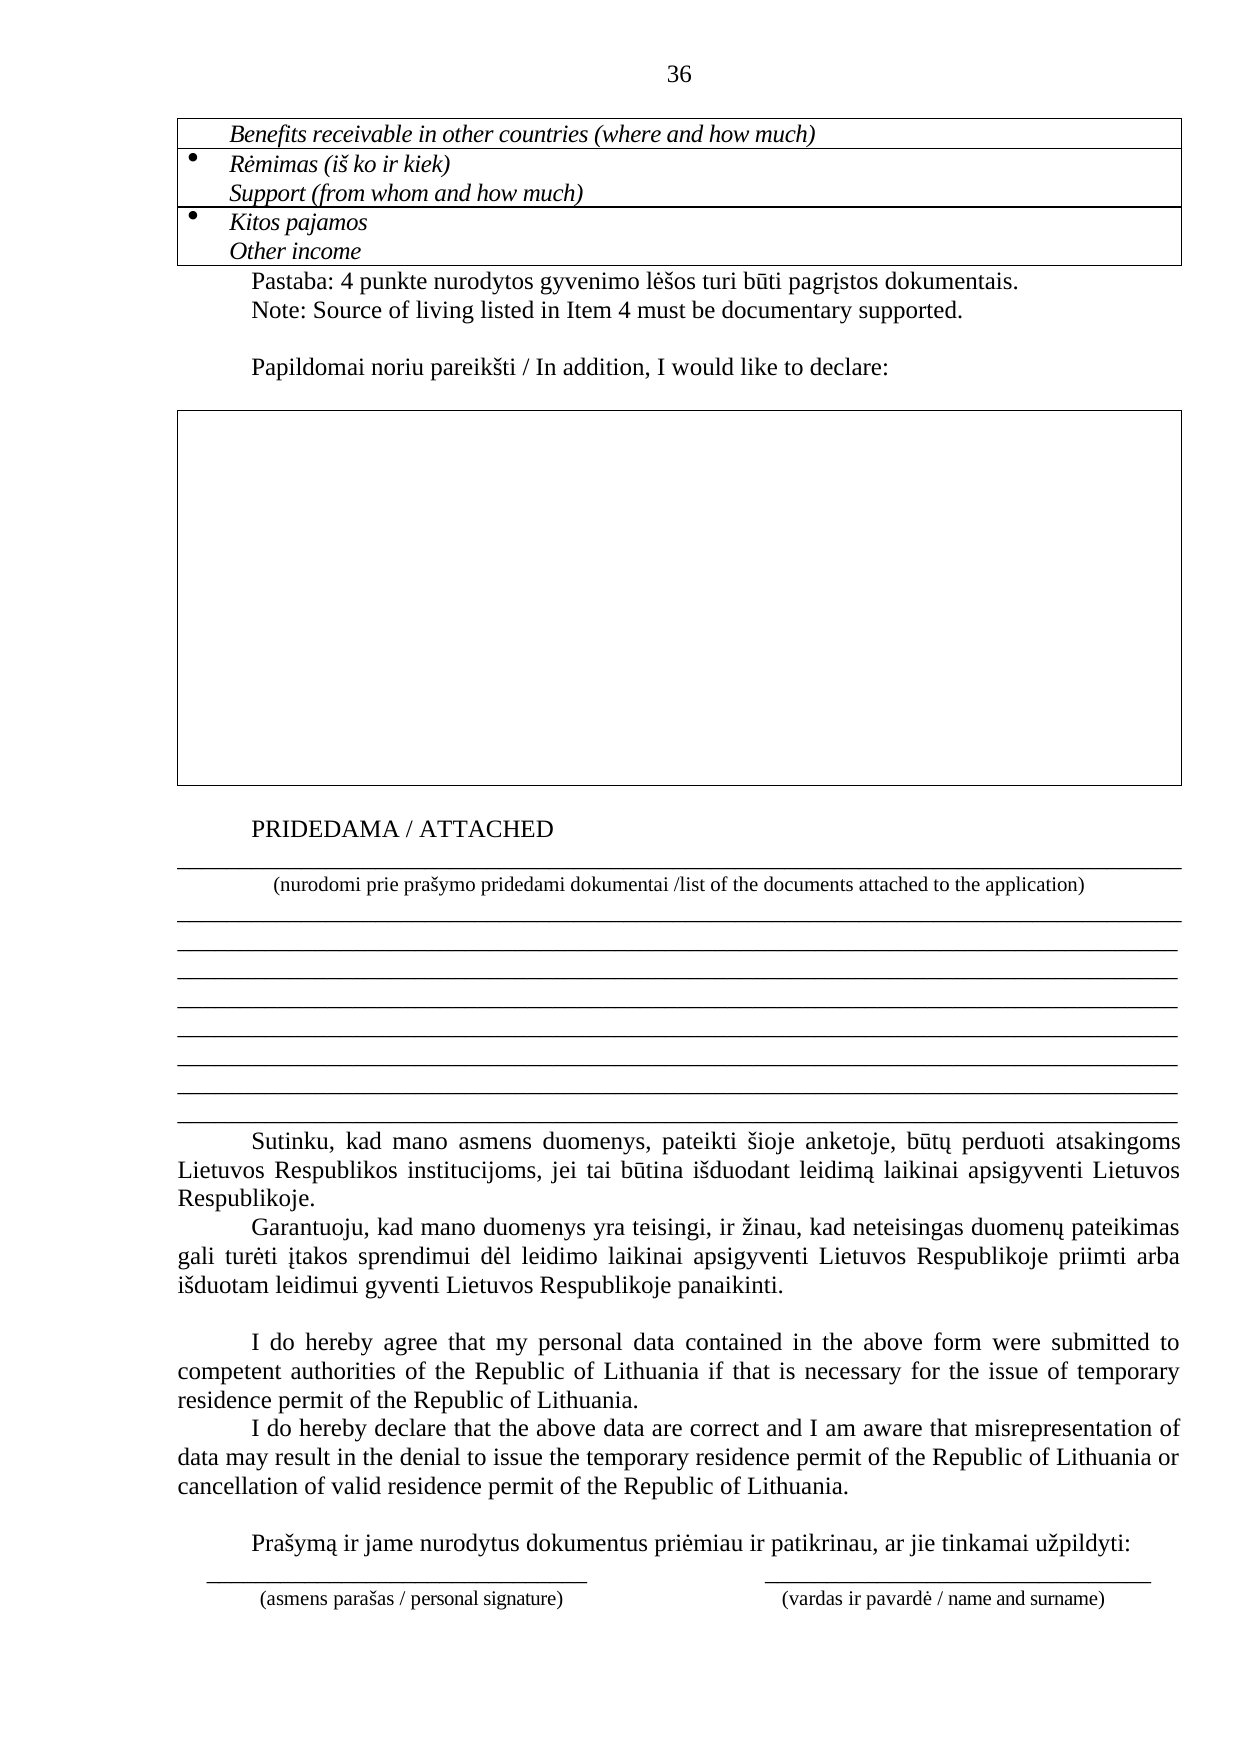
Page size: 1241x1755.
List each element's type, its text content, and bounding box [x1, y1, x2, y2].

table_cell  [178, 149, 218, 206]
text Note: Source of living listed in Item 4 must be documentary supported. [177, 295, 1181, 323]
text PRIDEDAMA / ATTACHED [177, 814, 1181, 843]
text (asmens parašas / personal signature) (vardas ir pavardė / name and surname) [177, 1586, 1181, 1610]
text I do hereby declare that the above data are correct and I am aware that misrepresentation of data may result in the denial to issue the temporary residence permit of the Republic of Lithuania or cancellation of valid residence permit of the Republic of Lithuania. [177, 1413, 1181, 1500]
text ________________________________________________________________________________________________________________________________________________________________________________________________________________________________________________________________________________________________________________________________________________________________________________________________________________________________________________________________________________________________________________________________________________________________________________ [177, 922, 1181, 1126]
text Pastaba: 4 punkte nurodytos gyvenimo lėšos turi būti pagrįstos dokumentais. [177, 266, 1181, 295]
text I do hereby agree that my personal data contained in the above form were submitted to competent authorities of the Republic of Lithuania if that is necessary for the issue of temporary residence permit of the Republic of Lithuania. [177, 1327, 1181, 1413]
table_cell [178, 119, 218, 148]
text Garantuoju, kad mano duomenys yra teisingi, ir žinau, kad neteisingas duomenų pateikimas gali turėti įtakos sprendimui dėl leidimo laikinai apsigyventi Lietuvos Respublikoje priimti arba išduotam leidimui gyventi Lietuvos Respublikoje panaikinti. [177, 1212, 1181, 1298]
text Sutinku, kad mano asmens duomenys, pateikti šioje anketoje, būtų perduoti atsakingoms Lietuvos Respublikos institucijoms, jei tai būtina išduodant leidimą laikinai apsigyventi Lietuvos Respublikoje. [177, 1126, 1181, 1212]
table_header [178, 411, 1181, 784]
table_cell Kitos pajamos Other income [218, 208, 1181, 265]
text ________________________________________________________________________________________________________________________________________________________________________________________________________________________________________________________________________________________________________________________________________________________________________________________________________________________________________________________________________________________________________________________________________________________________________________ [177, 896, 1181, 921]
text Papildomai noriu pareikšti / In addition, I would like to declare: [177, 352, 1181, 381]
table_cell  [178, 208, 218, 265]
table_cell Rėmimas (iš ko ir kiek) Support (from whom and how much) [218, 149, 1181, 206]
table_cell Benefits receivable in other countries (where and how much) [218, 119, 1181, 148]
text Prašymą ir jame nurodytus dokumentus priėmiau ir patikrinau, ar jie tinkamai užpildyti: [177, 1528, 1181, 1557]
text (nurodomi prie prašymo pridedami dokumentai /list of the documents attached to the application) [177, 872, 1181, 896]
